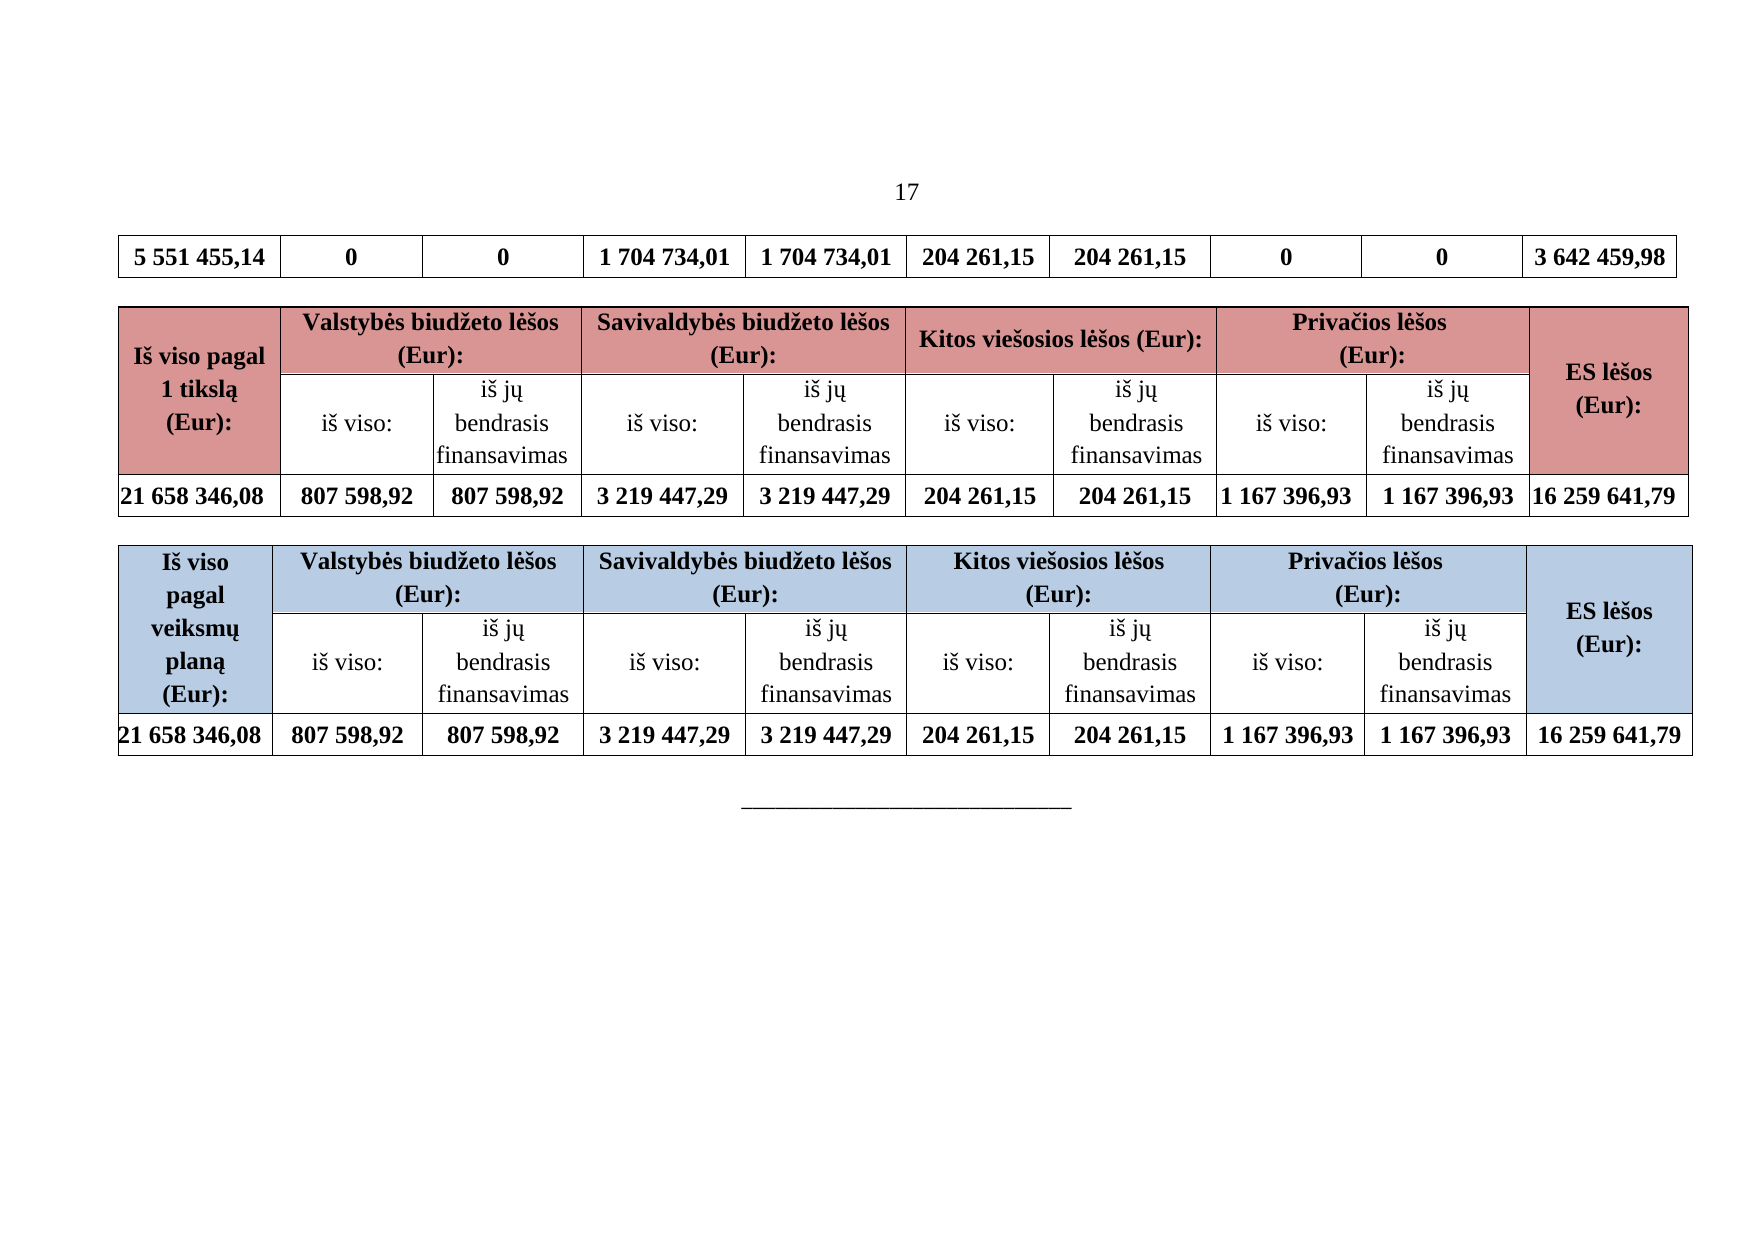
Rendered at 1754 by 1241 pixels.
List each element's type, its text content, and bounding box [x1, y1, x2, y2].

table_cell 16 259 641,79 [1530, 475, 1688, 516]
table_header Kitos viešosios lėšos (Eur): [907, 546, 1210, 612]
table_header Kitos viešosios lėšos (Eur): [906, 308, 1216, 373]
table_header Valstybės biudžeto lėšos (Eur): [281, 308, 581, 373]
table_cell 0 [1362, 236, 1522, 277]
table_cell 204 261,15 [1054, 475, 1216, 516]
table_cell iš viso: [582, 375, 743, 474]
table_cell 204 261,15 [907, 236, 1049, 277]
table_cell iš jų bendrasis finansavimas [1365, 614, 1526, 713]
table_cell iš viso: [281, 375, 433, 474]
table_header Privačios lėšos (Eur): [1217, 308, 1529, 373]
table_header Savivaldybės biudžeto lėšos (Eur): [584, 546, 906, 612]
table_cell 807 598,92 [281, 475, 433, 516]
table_cell iš jų bendrasis finansavimas [744, 375, 905, 474]
table_cell 1 167 396,93 [1211, 714, 1364, 754]
table_cell iš jų bendrasis finansavimas [746, 614, 906, 713]
table_cell iš viso: [1217, 375, 1366, 474]
table_cell iš jų bendrasis finansavimas [423, 614, 583, 713]
table_cell iš jų bendrasis finansavimas [434, 375, 581, 474]
table_cell 1 704 734,01 [746, 236, 906, 277]
table_header ES lėšos (Eur): [1527, 546, 1692, 713]
table_cell 3 219 447,29 [582, 475, 743, 516]
table_cell 807 598,92 [273, 714, 422, 754]
table_header Valstybės biudžeto lėšos (Eur): [273, 546, 583, 612]
table_cell 0 [1211, 236, 1361, 277]
subtitle _____________________________ [118, 784, 1695, 812]
table_cell 3 219 447,29 [746, 714, 906, 754]
table_cell 204 261,15 [907, 714, 1049, 754]
table_cell 3 219 447,29 [584, 714, 745, 754]
table_cell 807 598,92 [434, 475, 581, 516]
table_header Privačios lėšos (Eur): [1211, 546, 1526, 612]
table_cell iš jų bendrasis finansavimas [1367, 375, 1529, 474]
table_cell iš jų bendrasis finansavimas [1050, 614, 1210, 713]
table_cell 807 598,92 [423, 714, 583, 754]
table_cell iš viso: [907, 614, 1049, 713]
table_cell 1 704 734,01 [584, 236, 745, 277]
table_cell 16 259 641,79 [1527, 714, 1692, 754]
table_cell 21 658 346,08 [119, 475, 280, 516]
table_cell 0 [423, 236, 583, 277]
table_header Iš viso pagal 1 tikslą (Eur): [119, 308, 280, 474]
table_header Iš viso pagal veiksmų planą (Eur): [119, 546, 272, 713]
table_cell iš jų bendrasis finansavimas [1054, 375, 1216, 474]
table_cell 204 261,15 [906, 475, 1053, 516]
table_cell iš viso: [906, 375, 1053, 474]
table_cell 3 642 459,98 [1523, 236, 1676, 277]
table_header Savivaldybės biudžeto lėšos (Eur): [582, 308, 905, 373]
table_cell 204 261,15 [1050, 714, 1210, 754]
table_cell iš viso: [273, 614, 422, 713]
table_cell 0 [281, 236, 422, 277]
table_cell 21 658 346,08 [119, 714, 272, 754]
table_cell iš viso: [1211, 614, 1364, 713]
table_cell iš viso: [584, 614, 745, 713]
table_cell 1 167 396,93 [1217, 475, 1366, 516]
table_cell 204 261,15 [1050, 236, 1210, 277]
table_header ES lėšos (Eur): [1530, 308, 1688, 474]
table_cell 3 219 447,29 [744, 475, 905, 516]
table_cell 1 167 396,93 [1365, 714, 1526, 754]
table_cell 5 551 455,14 [119, 236, 280, 277]
table_cell 1 167 396,93 [1367, 475, 1529, 516]
